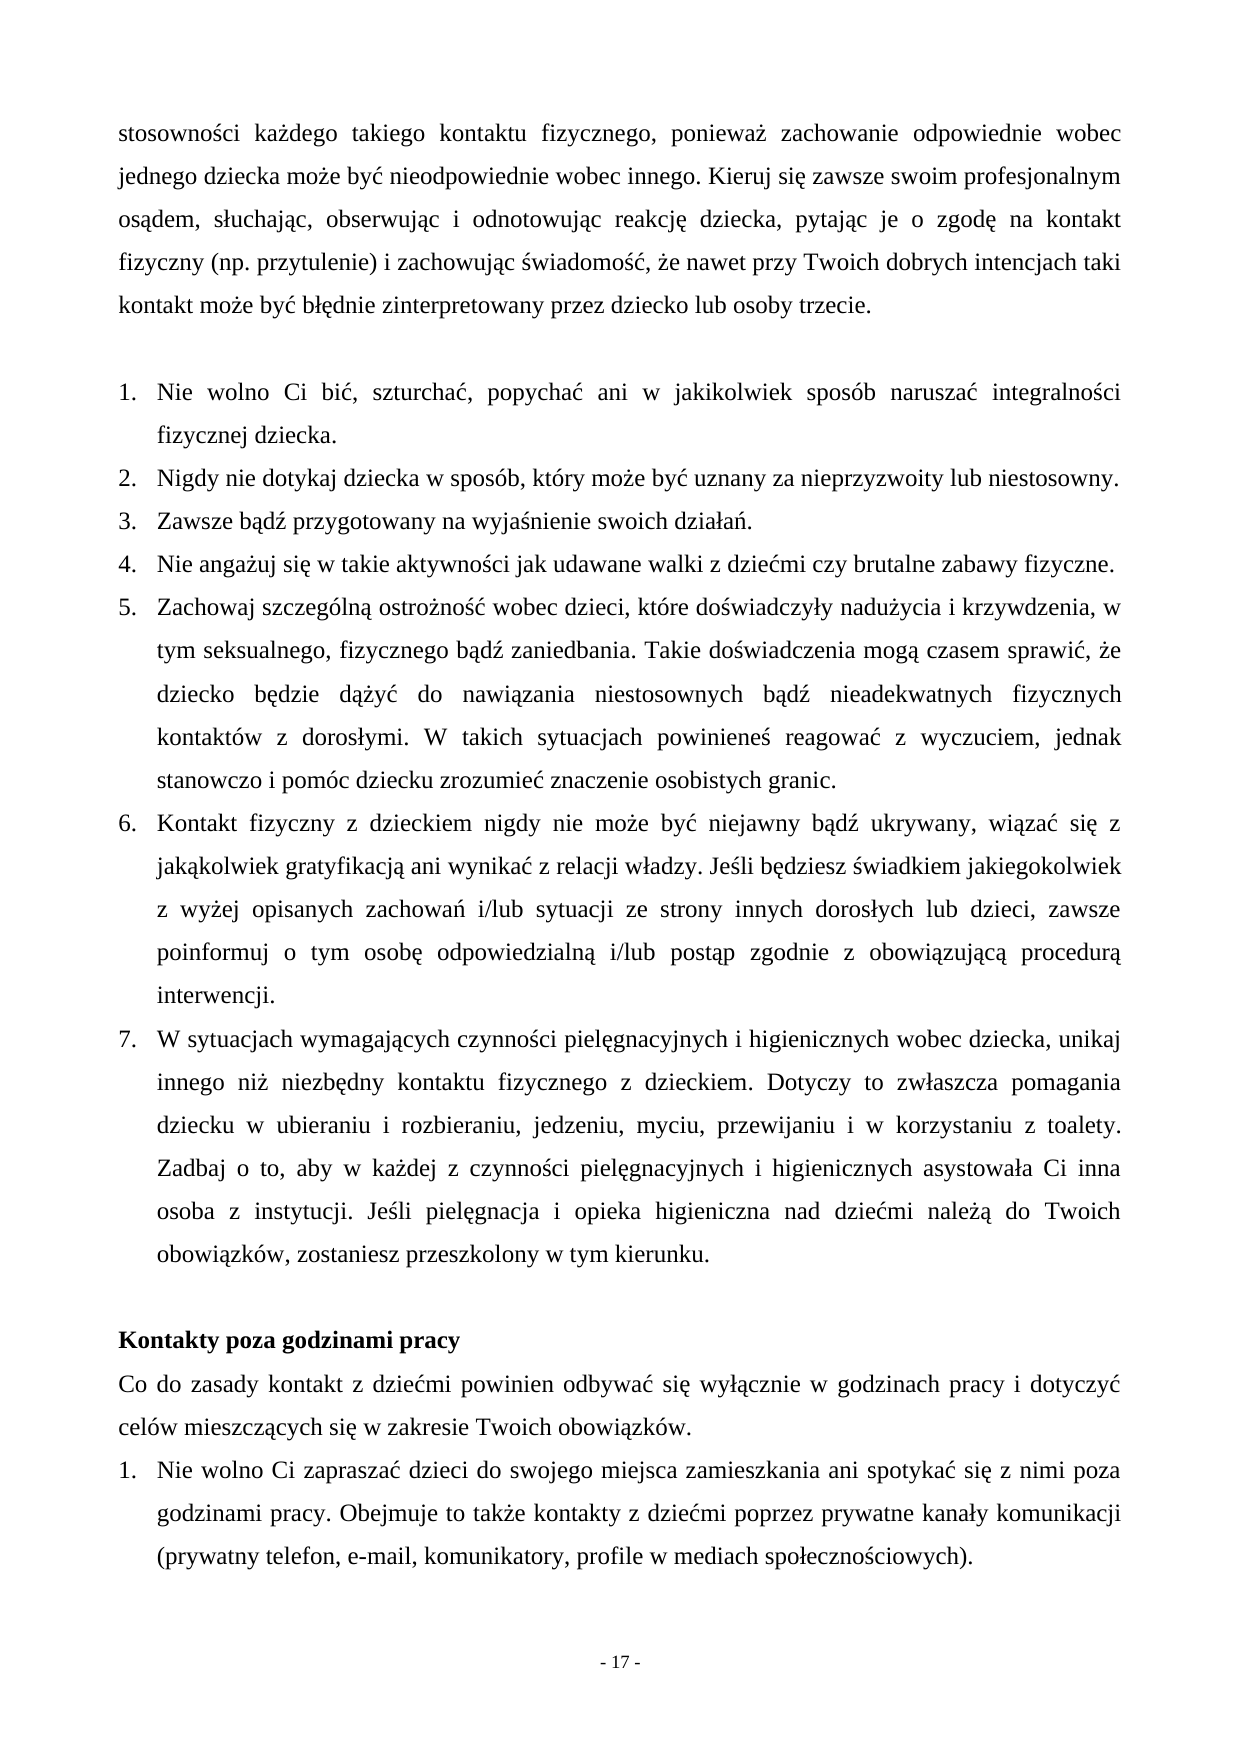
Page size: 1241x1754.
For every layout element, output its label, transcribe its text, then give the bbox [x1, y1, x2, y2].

list Zachowaj szczególną ostrożność wobec dzieci, które doświadczyły nadużycia i krzywdzenia, w tym seksualnego, fizycznego bądź zaniedbania. Takie doświadczenia mogą czasem sprawić, że dziecko będzie dążyć do nawiązania niestosownych bądź nieadekwatnych fizycznych kontaktów z dorosłymi. W takich sytuacjach powinieneś reagować z wyczuciem, jednak stanowczo i pomóc dziecku zrozumieć znaczenie osobistych granic. [118, 592, 1122, 794]
list Kontakt fizyczny z dzieckiem nigdy nie może być niejawny bądź ukrywany, wiązać się z jakąkolwiek gratyfikacją ani wynikać z relacji władzy. Jeśli będziesz świadkiem jakiegokolwiek z wyżej opisanych zachowań i/lub sytuacji ze strony innych dorosłych lub dzieci, zawsze poinformuj o tym osobę odpowiedzialną i/lub postąp zgodnie z obowiązującą procedurą interwencji. [118, 808, 1122, 1009]
text stosowności każdego takiego kontaktu fizycznego, ponieważ zachowanie odpowiednie wobec jednego dziecka może być nieodpowiednie wobec innego. Kieruj się zawsze swoim profesjonalnym osądem, słuchając, obserwując i odnotowując reakcję dziecka, pytając je o zgodę na kontakt fizyczny (np. przytulenie) i zachowując świadomość, że nawet przy Twoich dobrych intencjach taki kontakt może być błędnie zinterpretowany przez dziecko lub osoby trzecie. [118, 118, 1122, 319]
list Nie wolno Ci bić, szturchać, popychać ani w jakikolwiek sposób naruszać integralności fizycznej dziecka. [118, 377, 1122, 449]
list Zawsze bądź przygotowany na wyjaśnienie swoich działań. [118, 506, 1122, 535]
text Co do zasady kontakt z dziećmi powinien odbywać się wyłącznie w godzinach pracy i dotyczyć celów mieszczących się w zakresie Twoich obowiązków. [118, 1369, 1122, 1441]
list Nie angażuj się w takie aktywności jak udawane walki z dziećmi czy brutalne zabawy fizyczne. [118, 549, 1122, 578]
list Nie wolno Ci zapraszać dzieci do swojego miejsca zamieszkania ani spotykać się z nimi poza godzinami pracy. Obejmuje to także kontakty z dziećmi poprzez prywatne kanały komunikacji (prywatny telefon, e-mail, komunikatory, profile w mediach społecznościowych). [118, 1455, 1122, 1570]
list Nigdy nie dotykaj dziecka w sposób, który może być uznany za nieprzyzwoity lub niestosowny. [118, 463, 1122, 492]
text Kontakty poza godzinami pracy [118, 1326, 1122, 1354]
list W sytuacjach wymagających czynności pielęgnacyjnych i higienicznych wobec dziecka, unikaj innego niż niezbędny kontaktu fizycznego z dzieckiem. Dotyczy to zwłaszcza pomagania dziecku w ubieraniu i rozbieraniu, jedzeniu, myciu, przewijaniu i w korzystaniu z toalety. Zadbaj o to, aby w każdej z czynności pielęgnacyjnych i higienicznych asystowała Ci inna osoba z instytucji. Jeśli pielęgnacja i opieka higieniczna nad dziećmi należą do Twoich obowiązków, zostaniesz przeszkolony w tym kierunku. [118, 1024, 1122, 1268]
